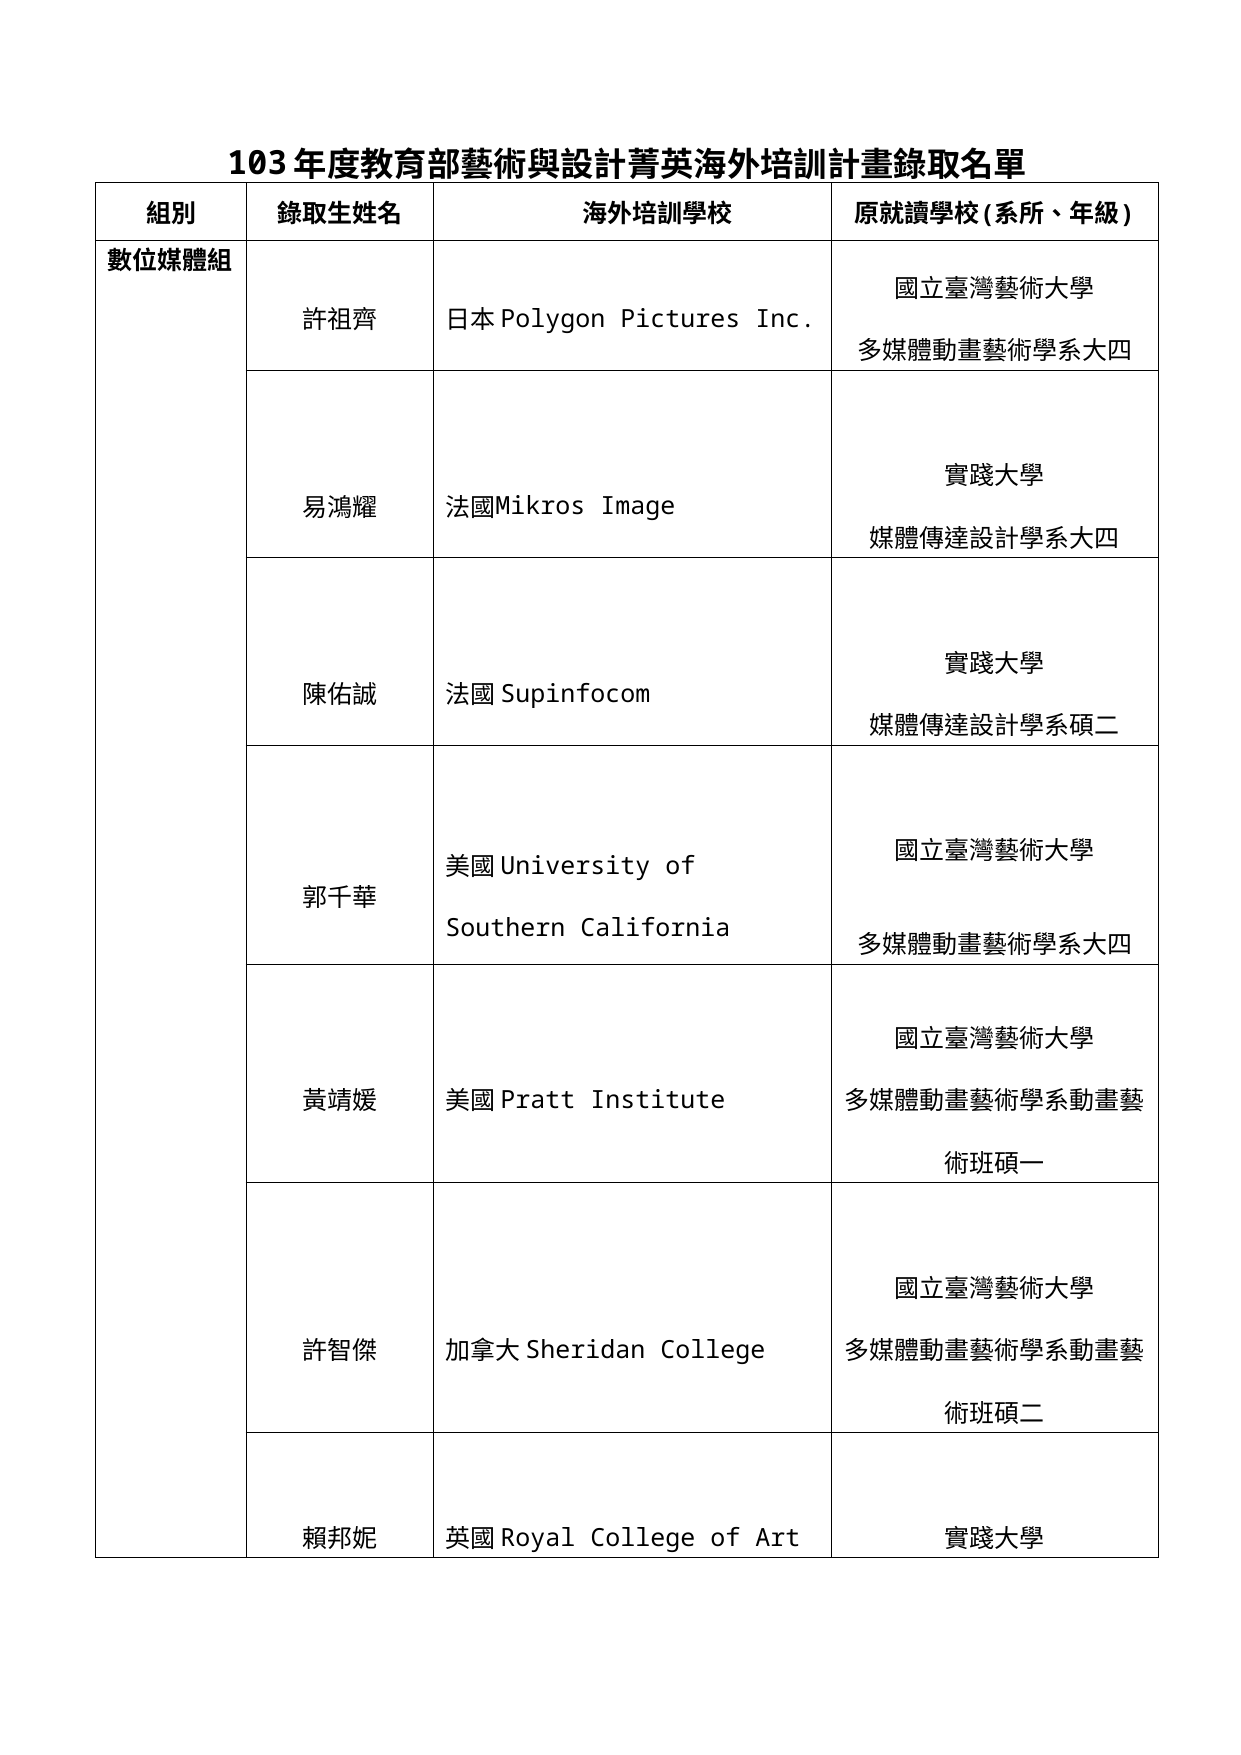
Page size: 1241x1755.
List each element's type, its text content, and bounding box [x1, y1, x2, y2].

table_cell 英國Royal College of Art [434, 1433, 831, 1557]
table_header 錄取生姓名 [247, 183, 433, 240]
table_cell 易鴻耀 [247, 371, 433, 557]
table_cell 數位媒體組 [96, 241, 246, 1557]
table_cell 國立臺灣藝術大學 多媒體動畫藝術學系動畫藝術班碩二 [832, 1183, 1158, 1432]
table_cell 郭千華 [247, 746, 433, 963]
text 103年度教育部藝術與設計菁英海外培訓計畫錄取名單 [148, 120, 1106, 182]
table_cell 國立臺灣藝術大學 多媒體動畫藝術學系大四 [832, 746, 1158, 963]
table_header 海外培訓學校 [434, 183, 831, 240]
table_cell 法國Supinfocom [434, 558, 831, 745]
table_cell 日本Polygon Pictures Inc. [434, 241, 831, 370]
table_cell 許祖齊 [247, 241, 433, 370]
table_cell 法國Mikros Image [434, 371, 831, 557]
table_header 原就讀學校(系所、年級) [832, 183, 1158, 240]
table_cell 國立臺灣藝術大學 多媒體動畫藝術學系大四 [832, 241, 1158, 370]
table_cell 黃靖媛 [247, 965, 433, 1182]
table_cell 美國Pratt Institute [434, 965, 831, 1182]
table_cell 美國University of Southern California [434, 746, 831, 963]
table_cell 賴邦妮 [247, 1433, 433, 1557]
table_cell 加拿大Sheridan College [434, 1183, 831, 1432]
table_cell 實踐大學 [832, 1433, 1158, 1557]
table_cell 實踐大學 媒體傳達設計學系碩二 [832, 558, 1158, 745]
table_header 組別 [96, 183, 246, 240]
table_cell 國立臺灣藝術大學 多媒體動畫藝術學系動畫藝術班碩一 [832, 965, 1158, 1182]
table_cell 許智傑 [247, 1183, 433, 1432]
table_cell 實踐大學 媒體傳達設計學系大四 [832, 371, 1158, 557]
table_cell 陳佑誠 [247, 558, 433, 745]
